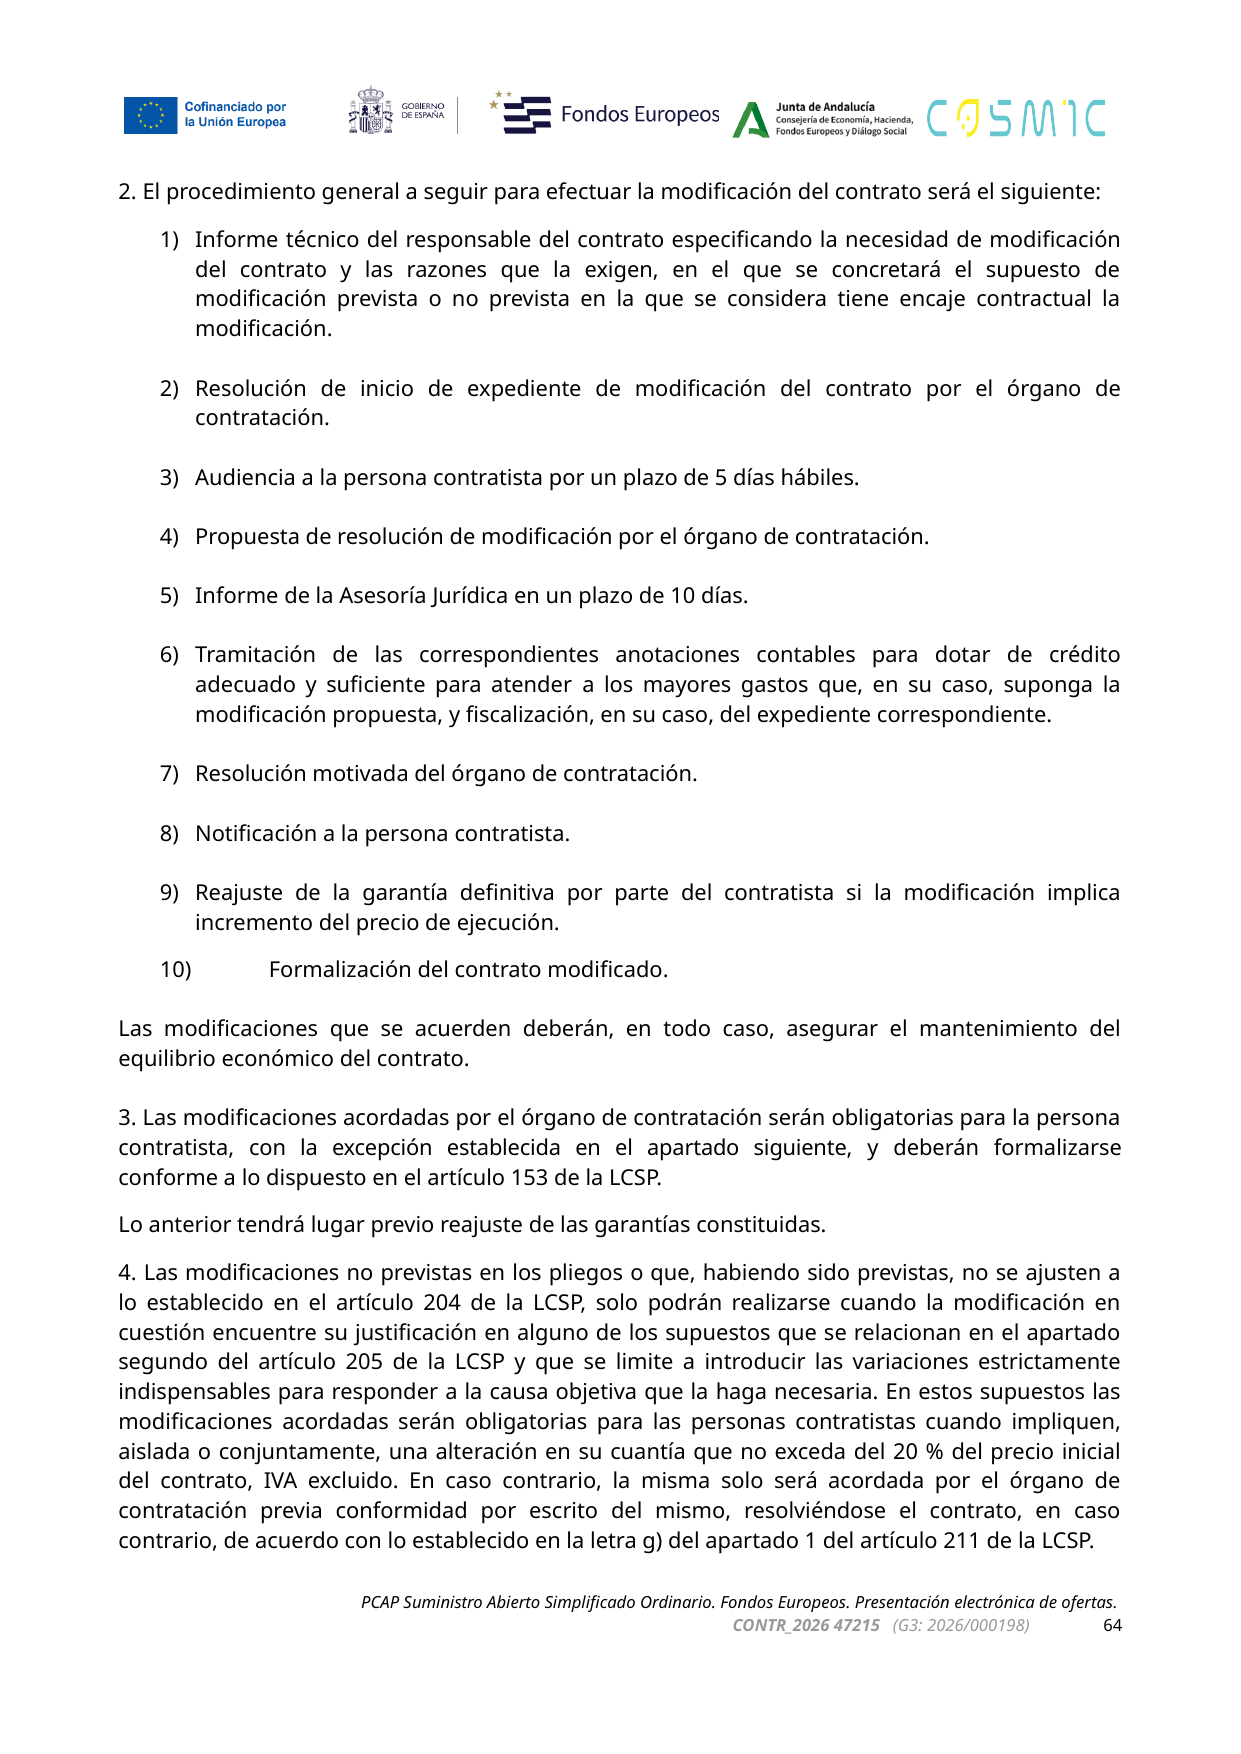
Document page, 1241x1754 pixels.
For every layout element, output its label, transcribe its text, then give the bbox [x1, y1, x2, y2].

text 6) Tramitación de las correspondientes anotaciones contables para dotar de crédito adecuado y suficiente para atender a los mayores gastos que, en su caso, suponga la modificación propuesta, y fiscalización, en su caso, del expediente correspondiente. [159, 639, 1122, 729]
text 4) Propuesta de resolución de modificación por el órgano de contratación. [159, 521, 1122, 551]
text 3. Las modificaciones acordadas por el órgano de contratación serán obligatorias para la persona contratista, con la excepción establecida en el apartado siguiente, y deberán formalizarse conforme a lo dispuesto en el artículo 153 de la LCSP. [118, 1102, 1122, 1192]
text 2) Resolución de inicio de expediente de modificación del contrato por el órgano de contratación. [159, 372, 1122, 432]
text 4. Las modificaciones no previstas en los pliegos o que, habiendo sido previstas, no se ajusten a lo establecido en el artículo 204 de la LCSP, solo podrán realizarse cuando la modificación en cuestión encuentre su justificación en alguno de los supuestos que se relacionan en el apartado segundo del artículo 205 de la LCSP y que se limite a introducir las variaciones estrictamente indispensables para responder a la causa objetiva que la haga necesaria. En estos supuestos las modificaciones acordadas serán obligatorias para las personas contratistas cuando impliquen, aislada o conjuntamente, una alteración en su cuantía que no exceda del 20 % del precio inicial del contrato, IVA excluido. En caso contrario, la misma solo será acordada por el órgano de contratación previa conformidad por escrito del mismo, resolviéndose el contrato, en caso contrario, de acuerdo con lo establecido en la letra g) del apartado 1 del artículo 211 de la LCSP. [118, 1257, 1122, 1555]
text 7) Resolución motivada del órgano de contratación. [159, 758, 1122, 788]
text 10) Formalización del contrato modificado. [159, 954, 1122, 984]
picture [927, 99, 1105, 137]
text 8) Notificación a la persona contratista. [159, 817, 1122, 847]
text 5) Informe de la Asesoría Jurídica en un plazo de 10 días. [159, 580, 1122, 610]
text Las modificaciones que se acuerden deberán, en todo caso, asegurar el mantenimiento del equilibrio económico del contrato. [118, 1013, 1122, 1073]
text 1) Informe técnico del responsable del contrato especificando la necesidad de modificación del contrato y las razones que la exigen, en el que se concretará el supuesto de modificación prevista o no prevista en la que se considera tiene encaje contractual la modificación. [159, 224, 1122, 343]
text 2. El procedimiento general a seguir para efectuar la modificación del contrato será el siguiente: [118, 176, 1122, 206]
text 3) Audiencia a la persona contratista por un plazo de 5 días hábiles. [159, 462, 1122, 491]
picture [104, 69, 918, 142]
text 9) Reajuste de la garantía definitiva por parte del contratista si la modificación implica incremento del precio de ejecución. [159, 877, 1122, 936]
text Lo anterior tendrá lugar previo reajuste de las garantías constituidas. [118, 1209, 1122, 1239]
